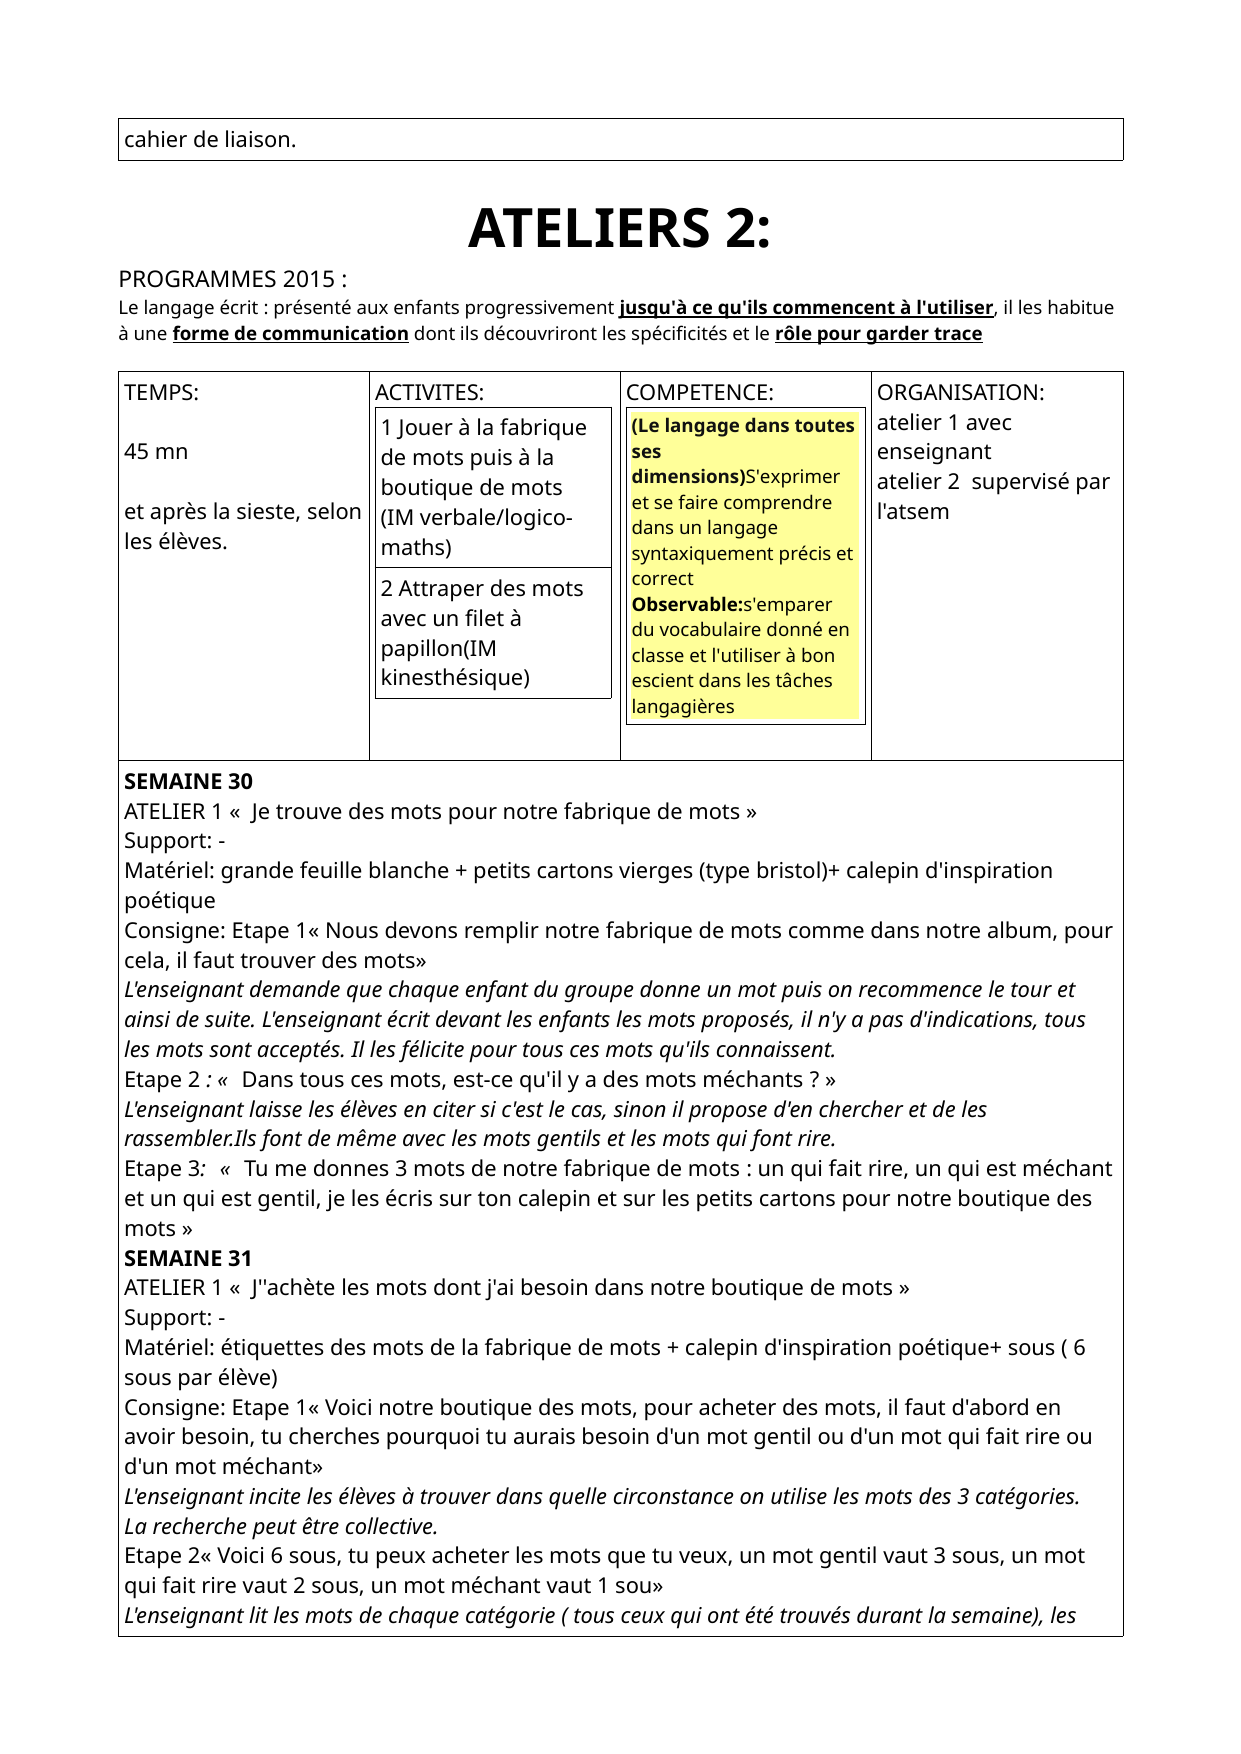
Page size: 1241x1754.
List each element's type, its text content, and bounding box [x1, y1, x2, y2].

table_cell 2 Attraper des mots avec un filet à papillon(IM kinesthésique) [376, 568, 611, 698]
text PROGRAMMES 2015 : [118, 263, 1122, 294]
table_header 1 Jouer à la fabrique de mots puis à la boutique de mots (IM verbale/logico-maths) [376, 408, 611, 567]
table_header TEMPS: 45 mn et après la sieste, selon les élèves. [119, 372, 369, 760]
table_header SEMAINE 30 ATELIER 1 « Je trouve des mots pour notre fabrique de mots » Support: - Matériel: grande feuille blanche + petits cartons vierges (type bristol)+ calepin d'inspiration poétique Consigne: Etape 1« Nous devons remplir notre fabrique de mots comme dans notre album, pour cela, il faut trouver des mots» L'enseignant demande que chaque enfant du groupe donne un mot puis on recommence le tour et ainsi de suite. L'enseignant écrit devant les enfants les mots proposés, il n'y a pas d'indications, tous les mots sont acceptés. Il les félicite pour tous ces mots qu'ils connaissent. Etape 2 : « Dans tous ces mots, est-ce qu'il y a des mots méchants ? » L'enseignant laisse les élèves en citer si c'est le cas, sinon il propose d'en chercher et de les rassembler.Ils font de même avec les mots gentils et les mots qui font rire. Etape 3: « Tu me donnes 3 mots de notre fabrique de mots : un qui fait rire, un qui est méchant et un qui est gentil, je les écris sur ton calepin et sur les petits cartons pour notre boutique des mots » SEMAINE 31 ATELIER 1 « J''achète les mots dont j'ai besoin dans notre boutique de mots » Support: - Matériel: étiquettes des mots de la fabrique de mots + calepin d'inspiration poétique+ sous ( 6 sous par élève) Consigne: Etape 1« Voici notre boutique des mots, pour acheter des mots, il faut d'abord en avoir besoin, tu cherches pourquoi tu aurais besoin d'un mot gentil ou d'un mot qui fait rire ou d'un mot méchant» L'enseignant incite les élèves à trouver dans quelle circonstance on utilise les mots des 3 catégories. La recherche peut être collective. Etape 2« Voici 6 sous, tu peux acheter les mots que tu veux, un mot gentil vaut 3 sous, un mot qui fait rire vaut 2 sous, un mot méchant vaut 1 sou» L'enseignant lit les mots de chaque catégorie ( tous ceux qui ont été trouvés durant la semaine), les [119, 761, 1123, 1636]
table_header ACTIVITES: [370, 372, 620, 760]
table_header COMPETENCE: [621, 372, 871, 760]
table_header ORGANISATION: atelier 1 avec enseignant atelier 2 supervisé par l'atsem [872, 372, 1123, 760]
text ATELIERS 2: [118, 189, 1122, 263]
text Le langage écrit : présenté aux enfants progressivement jusqu'à ce qu'ils commencent à l'utiliser, il les habitue à une forme de communication dont ils découvriront les spécificités et le rôle pour garder trace [118, 294, 1122, 345]
table_header cahier de liaison. [119, 119, 1123, 159]
table_header (Le langage dans toutes ses dimensions)S'exprimer et se faire comprendre dans un langage syntaxiquement précis et correct Observable:s'emparer du vocabulaire donné en classe et l'utiliser à bon escient dans les tâches langagières [627, 408, 865, 724]
